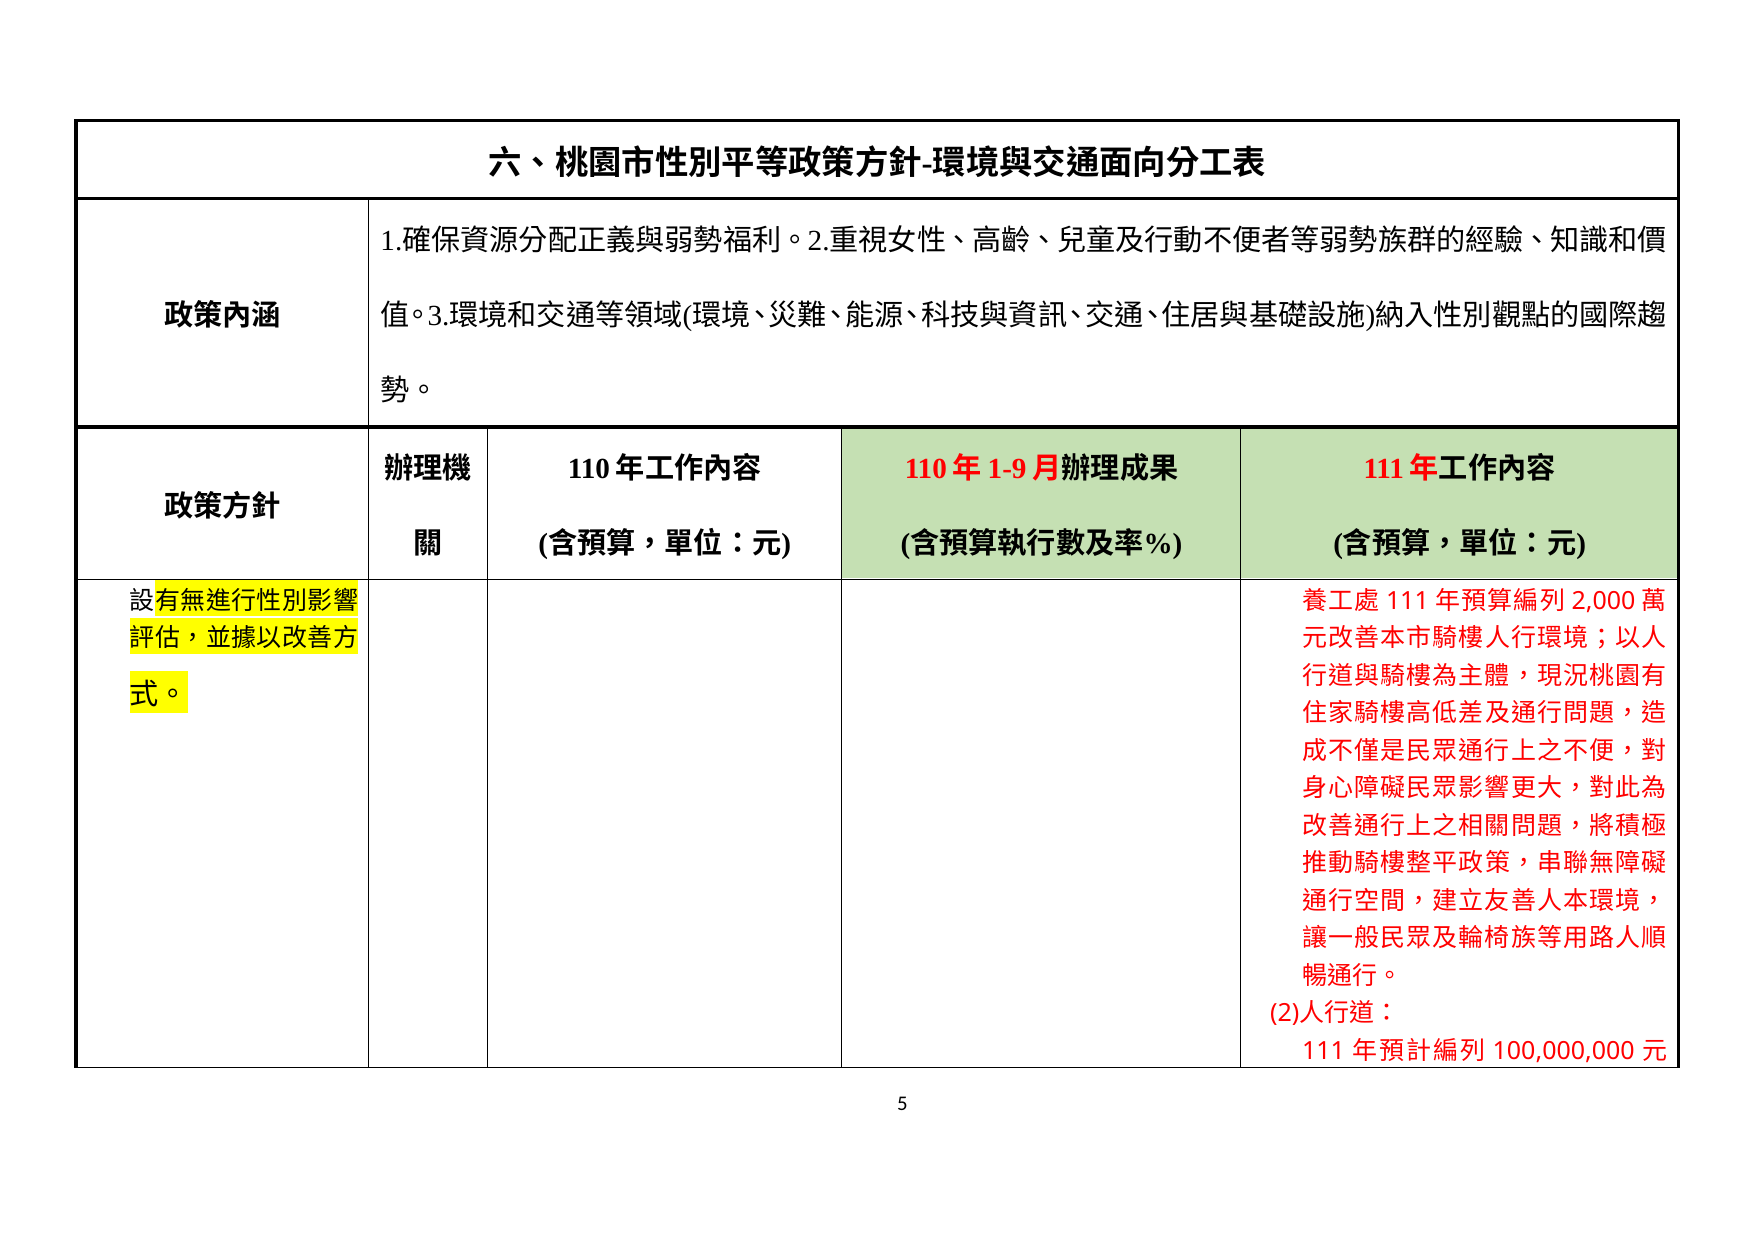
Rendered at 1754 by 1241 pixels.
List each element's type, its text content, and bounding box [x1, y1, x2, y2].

table_cell [842, 580, 1240, 1067]
table_cell 設有無進行性別影響評估，並據以改善方式。 [78, 580, 368, 1067]
table_cell 111年工作內容 (含預算，單位：元) [1241, 429, 1677, 578]
table_cell 1.確保資源分配正義與弱勢福利。2.重視女性、高齡、兒童及行動不便者等弱勢族群的經驗、知識和價值。3.環境和交通等領域(環境、災難、能源、科技與資訊、交通、住居與基礎設施)納入性別觀點的國際趨勢。 [369, 200, 1677, 425]
table_cell 辦理機關 [369, 429, 487, 578]
table_cell [488, 580, 841, 1067]
table_cell 政策內涵 [78, 200, 368, 425]
table_header 六、桃園市性別平等政策方針-環境與交通面向分工表 [78, 122, 1677, 197]
table_cell 110年1-9月辦理成果 (含預算執行數及率%) [842, 429, 1240, 578]
table_cell 110年工作內容 (含預算，單位：元) [488, 429, 841, 578]
table_cell (111年局總預算：500,380,786元) 1.景觀科「華興池公園生態綠化與設施活化景觀營造工程」為滿足地方需求，增加公園腹地化間及考量生態綠化，全區以城市、社區、棲地與田園水岸為主軸，並善加使用水域(區分以活動及生態水域)以強化市區公園之休閒遊憩功能，全區總面積約為6.97公頃。其中本工程之廁所及照明工程說明如下： 園區東南側之OT服務區(水上活動服務區及輕食餐飲咖啡廳)設置女廁1間、男廁1間、無障礙廁所1間兼哺(集)乳室1間，每個隔間皆設有緊急求助鈴，以保障兒童和婦女人身安全。 園區東側秋日廣場、春日廣場及城市通廊加強夜間照明(景觀高燈)，使鄰近住宅區之園區保持視線明亮通透，降低死角。 (預算數：4,092,800元[廁所及照明工程])。 2. (預算數：496,287,986元) 養工處委外保全人員每日定時3小時(計8次)巡視本處轄管維護範圍，除了延續110年度保全人員隨身攜帶行動式反偷拍偵測公廁及相關設施進行防護外，預計於111年增加隨身密錄器，進行偵防及人身保護(預算數預估19,996,986元)。 除原本之成果外，養工處增加騎樓整平、人行道、智能路燈工作內容及預算填報如下： (1)騎樓整平： 養工處111年預算編列2,000萬元改善本市騎樓人行環境；以人行道與騎樓為主體，現況桃園有住家騎樓高低差及通行問題，造成不僅是民眾通行上之不便，對身心障礙民眾影響更大，對此為改善通行上之相關問題，將積極推動騎樓整平政策，串聯無障礙通行空間，建立友善人本環境，讓一般民眾及輪椅族等用路人順暢通行。 (2)人行道： 111年預計編列100,000,000元改善本市人行道，預計施作10條專案路段，以改善本市無障礙通行環境。 (3)智能路燈： 為推展本市節能減碳及建設綠色智能城市之施政目標，換裝全市約16萬盞智能LED路燈並建置智能路燈管理系統，以提升路燈管理效能、縮短維修辦理期程並完成即時報修之目標。 汰換路燈地下供電纜線及管線埋設費用及節電費；辦理路燈維護、遷移及新設、災害搶修作業。(預算數356,291,000元) [1241, 580, 1677, 1067]
table_cell 政策方針 [78, 429, 368, 578]
table_cell [369, 580, 487, 1067]
